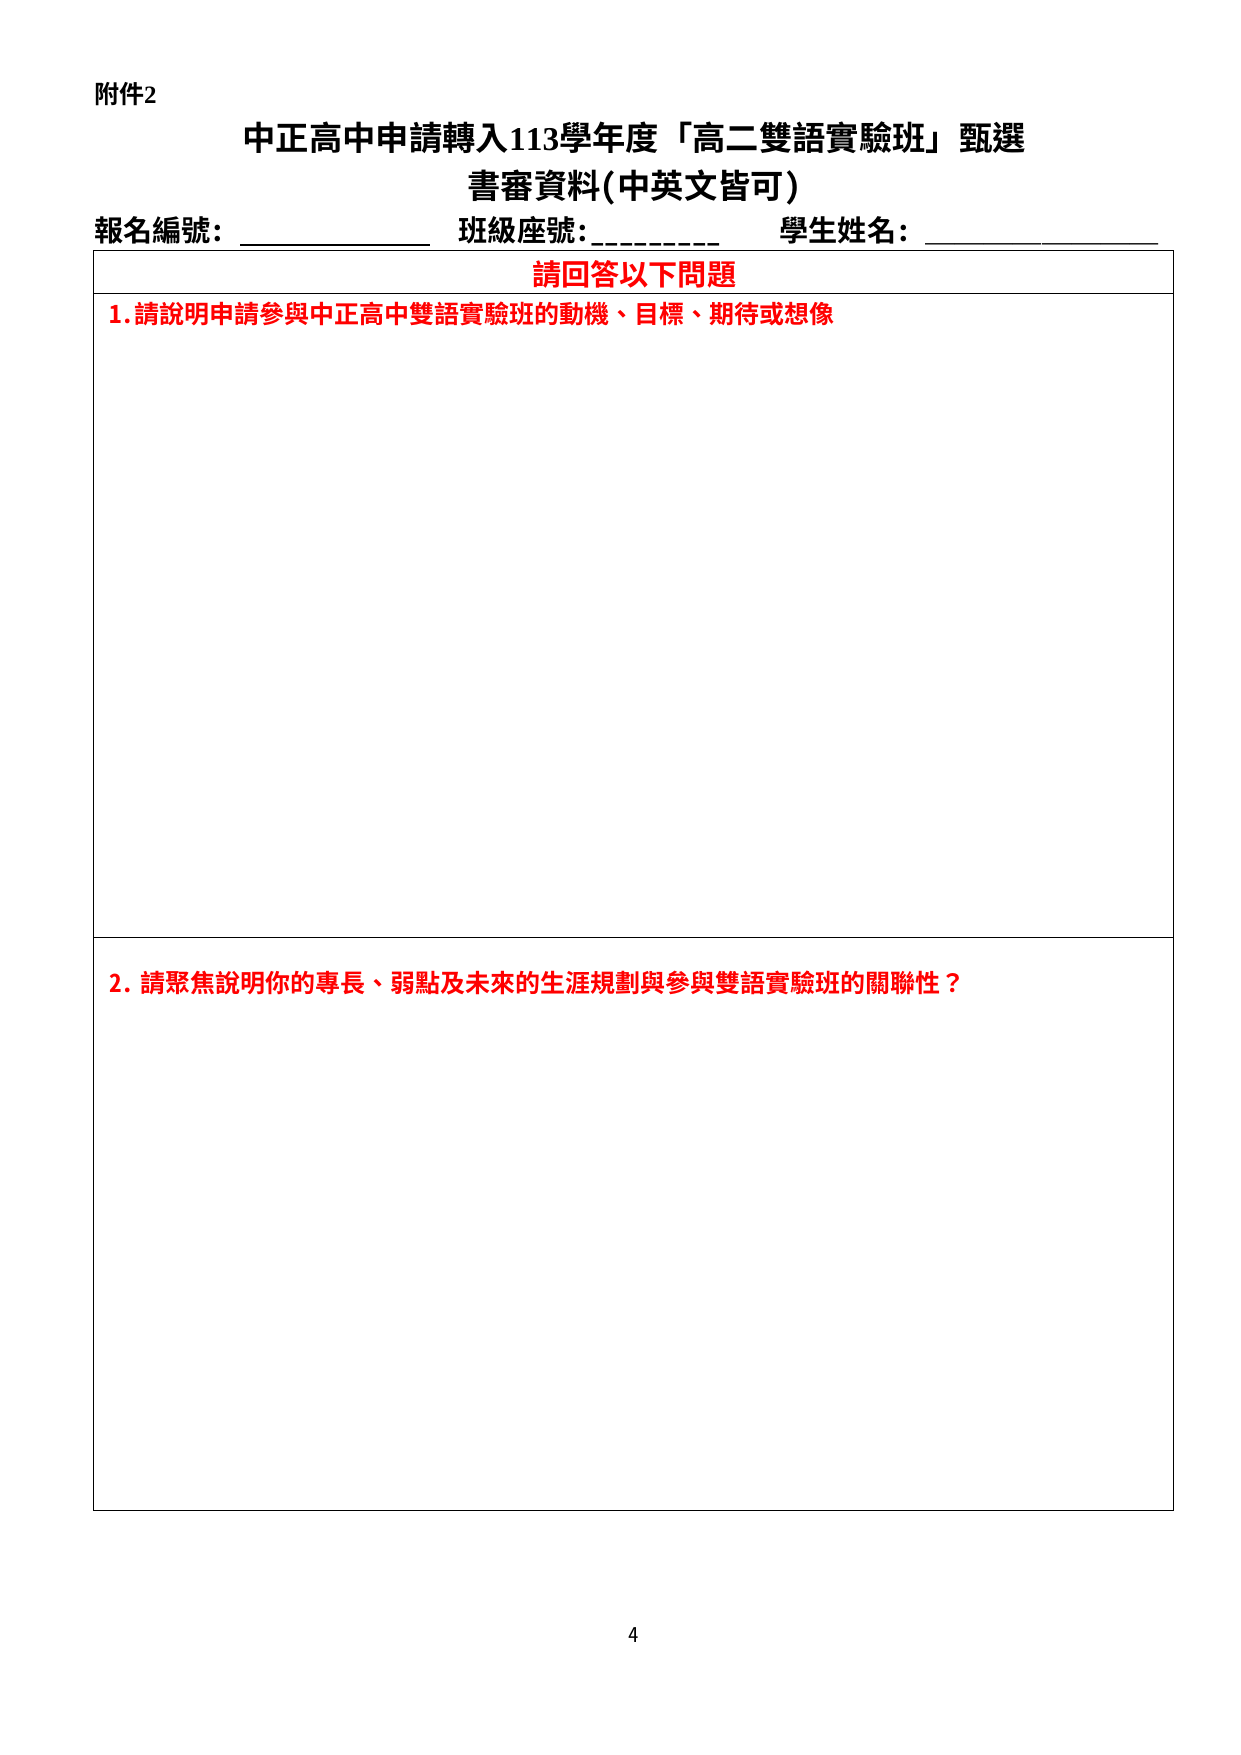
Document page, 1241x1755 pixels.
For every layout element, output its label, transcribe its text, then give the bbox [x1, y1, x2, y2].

text 中正高中申請轉入113學年度「高二雙語實驗班」甄選 [94, 111, 1174, 159]
table_cell 1.請說明申請參與中正高中雙語實驗班的動機、目標、期待或想像 [94, 294, 1173, 937]
table_cell 2. 請聚焦說明你的專長、弱點及未來的生涯規劃與參與雙語實驗班的關聯性？ [94, 938, 1173, 1510]
text 報名編號: 班級座號:_________ 學生姓名: ＿＿＿＿＿＿＿＿ [94, 208, 1174, 250]
text 書審資料(中英文皆可) [94, 159, 1174, 208]
text 附件2 [94, 75, 1174, 111]
table_header 請回答以下問題 [94, 251, 1173, 293]
